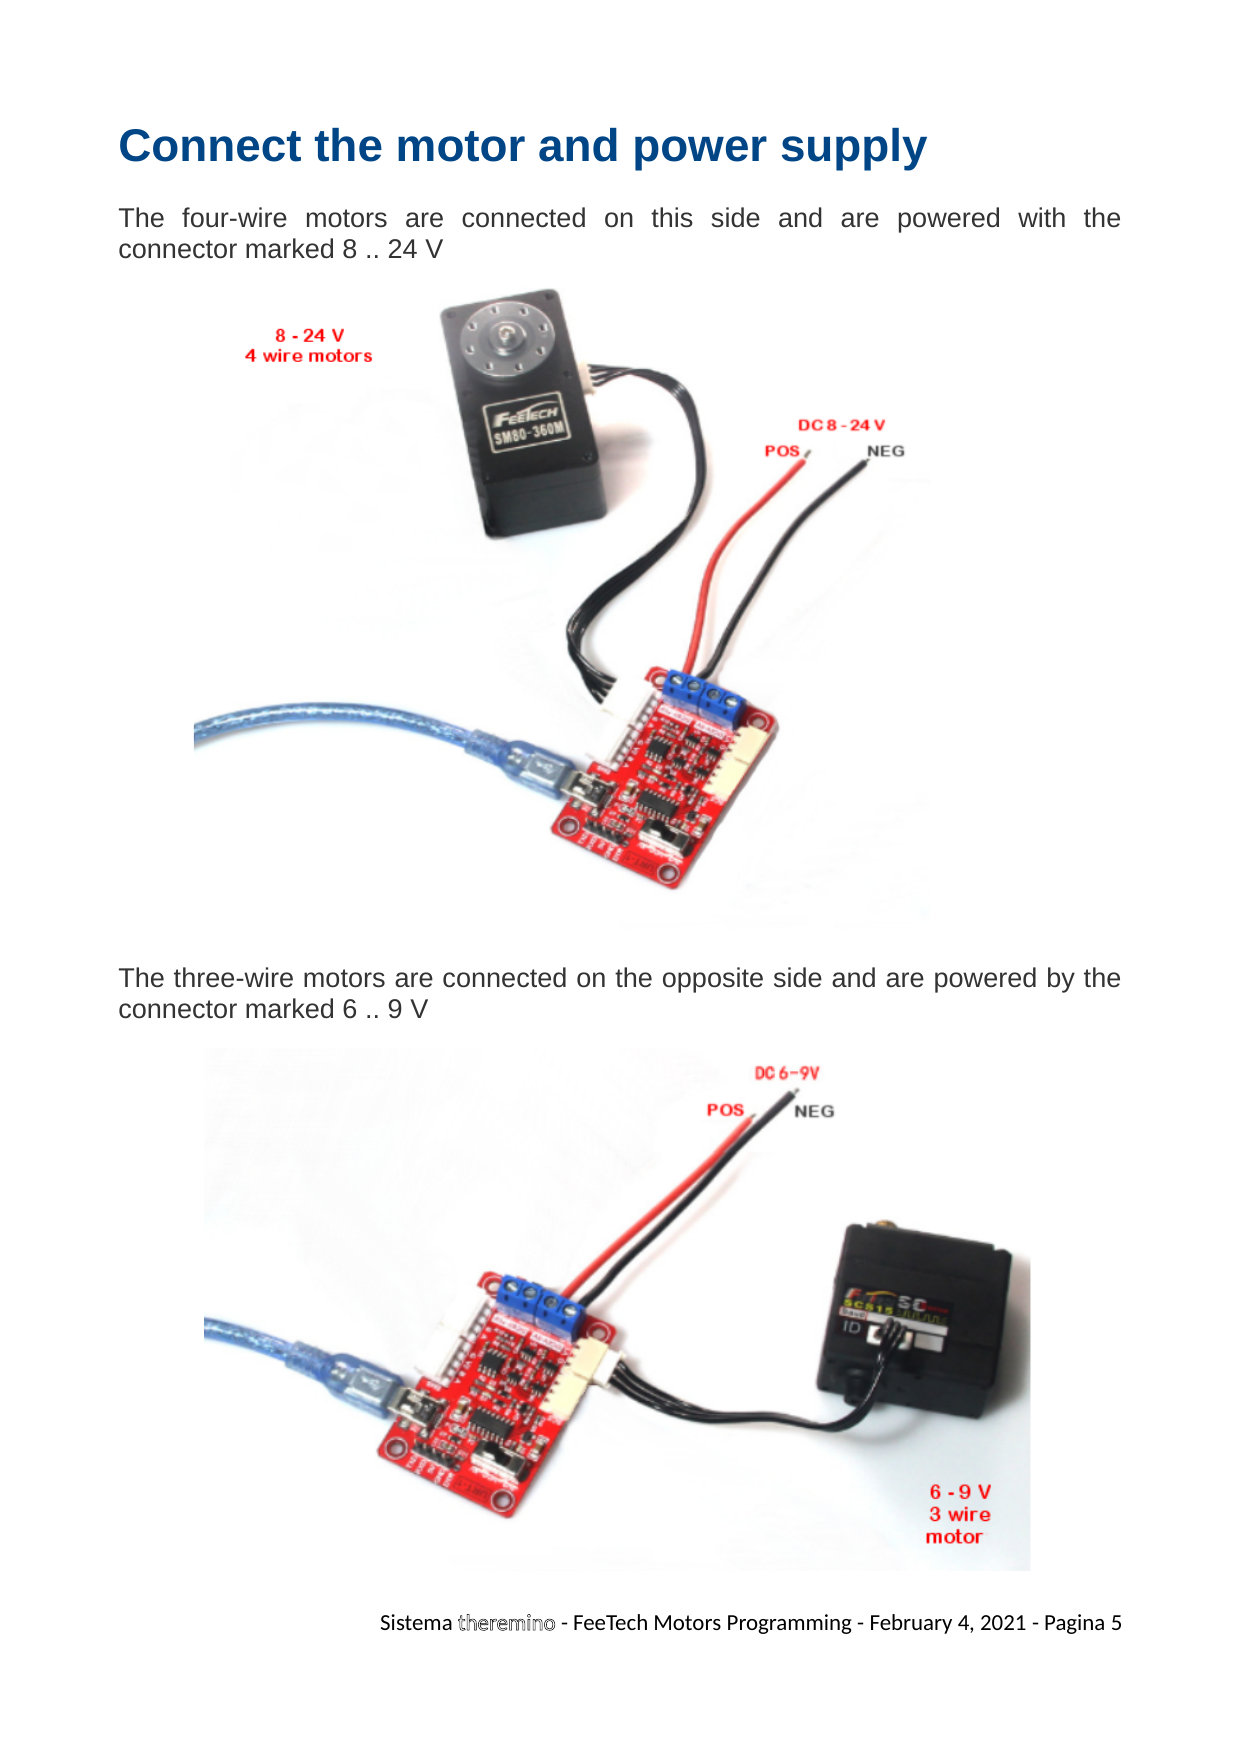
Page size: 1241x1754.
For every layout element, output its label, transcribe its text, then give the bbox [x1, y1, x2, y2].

picture [204, 1048, 1032, 1571]
picture [193, 277, 931, 931]
subtitle Connect the motor and power supply [118, 118, 1122, 171]
text The three-wire motors are connected on the opposite side and are powered by the connector marked 6 .. 9 V [118, 962, 1122, 1024]
text The four-wire motors are connected on this side and are powered with the connector marked 8 .. 24 V [118, 202, 1122, 264]
